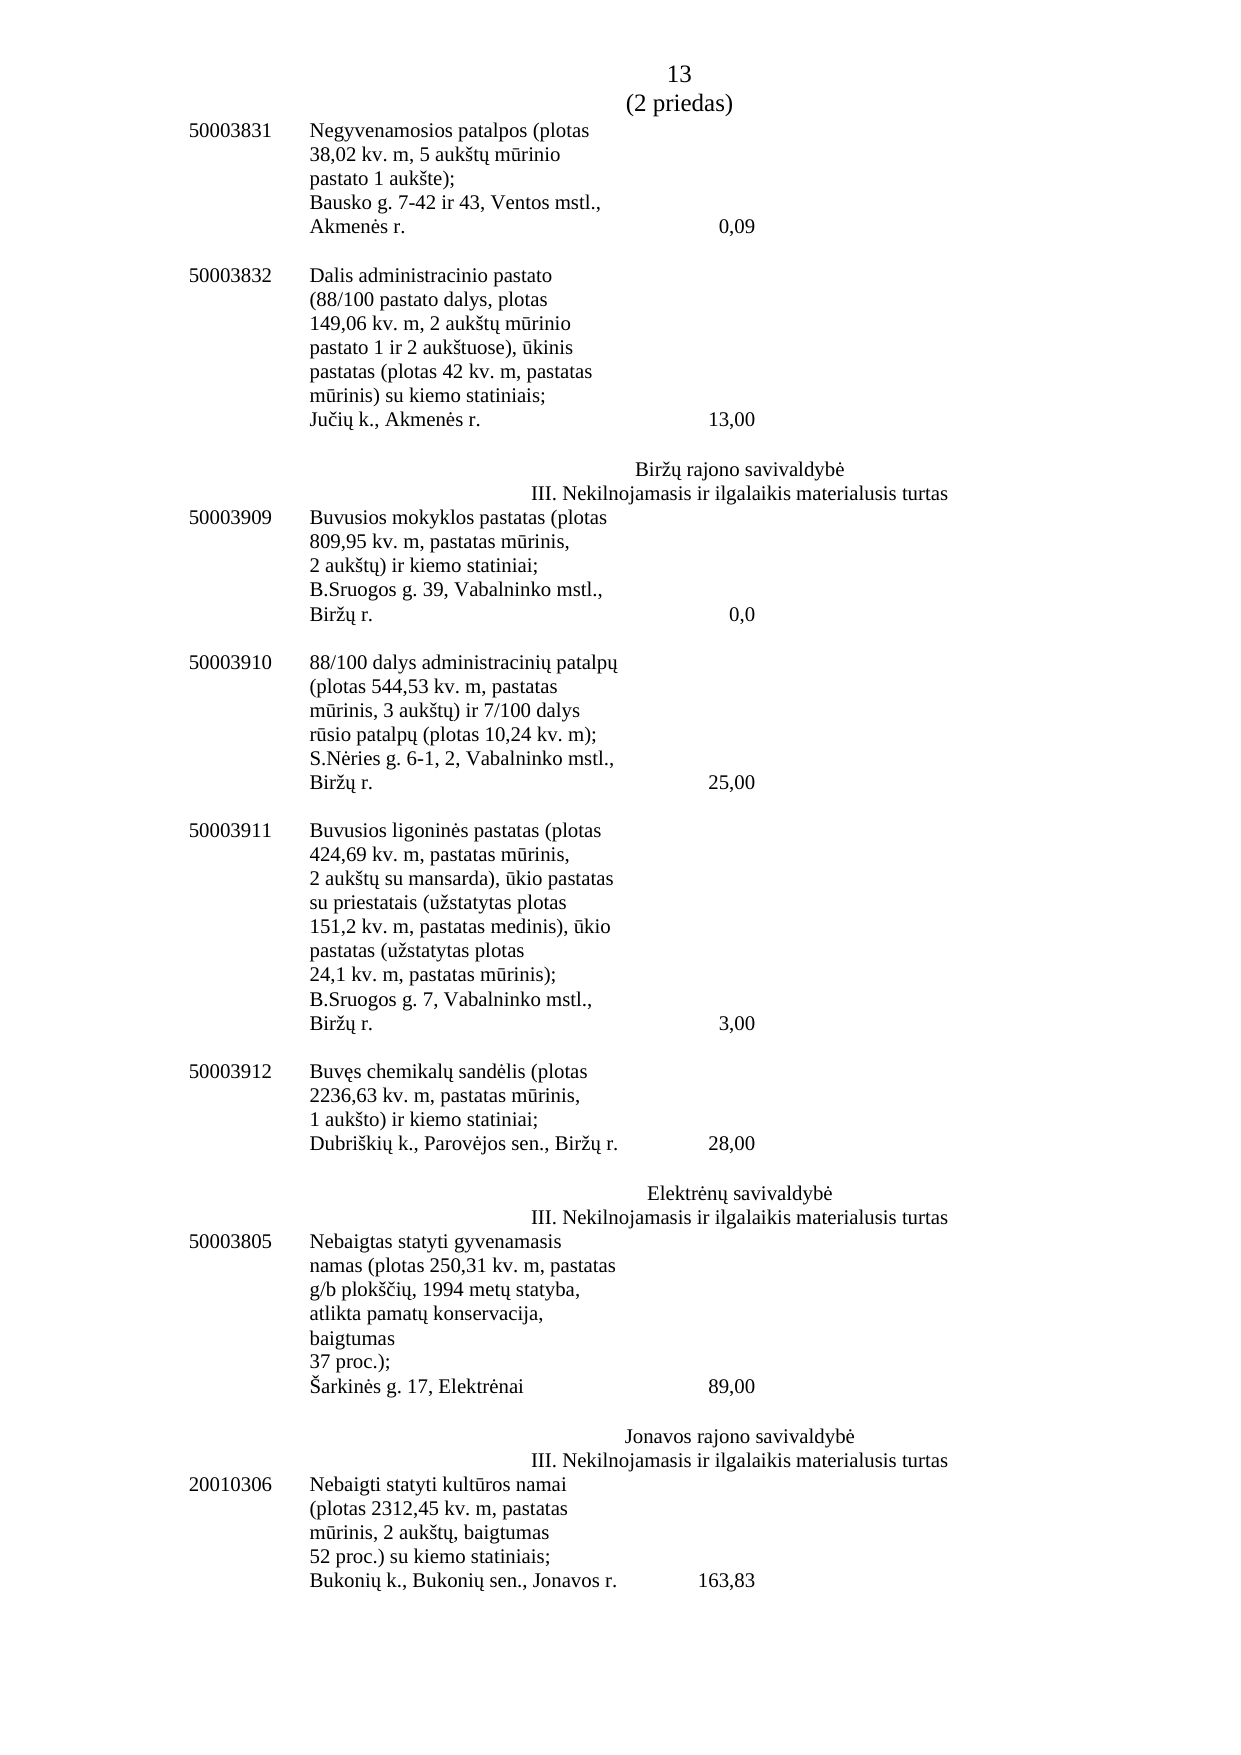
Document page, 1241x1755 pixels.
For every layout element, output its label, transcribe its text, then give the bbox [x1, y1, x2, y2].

table_cell [888, 263, 970, 431]
table_cell 50003832 [177, 263, 298, 431]
table_cell [177, 1398, 1181, 1422]
table_cell Nebaigti statyti kultūros namai (plotas 2312,45 kv. m, pastatas mūrinis, 2 aukštų, baigtumas 52 proc.) su kiemo statiniais; Bukonių k., Bukonių sen., Jonavos r. [298, 1472, 631, 1592]
table_cell [177, 626, 1181, 649]
table_cell 25,00 [631, 650, 766, 794]
table_cell [1092, 505, 1181, 626]
table_cell 50003909 [177, 505, 298, 626]
table_cell [177, 457, 298, 481]
table_cell 50003831 [177, 118, 298, 238]
table_cell III. Nekilnojamasis ir ilgalaikis materialusis turtas [298, 481, 1181, 505]
table_cell [177, 1448, 298, 1472]
table_cell [766, 818, 888, 1034]
table_cell 88/100 dalys administracinių patalpų (plotas 544,53 kv. m, pastatas mūrinis, 3 aukštų) ir 7/100 dalys rūsio patalpų (plotas 10,24 kv. m); S.Nėries g. 6-1, 2, Vabalninko mstl., Biržų r. [298, 650, 631, 794]
table_cell [1092, 263, 1181, 431]
table_cell [888, 818, 970, 1034]
table_cell 3,00 [631, 818, 766, 1034]
table_cell 163,83 [631, 1472, 766, 1592]
table_cell [177, 1181, 298, 1205]
table_cell Nebaigtas statyti gyvenamasis namas (plotas 250,31 kv. m, pastatas g/b plokščių, 1994 metų statyba, atlikta pamatų konservacija, baigtumas 37 proc.); Šarkinės g. 17, Elektrėnai [298, 1229, 631, 1398]
table_cell 20010306 [177, 1472, 298, 1592]
table_cell Negyvenamosios patalpos (plotas 38,02 kv. m, 5 aukštų mūrinio pastato 1 aukšte); Bausko g. 7-42 ir 43, Ventos mstl., Akmenės r. [298, 118, 631, 238]
table_cell [970, 1059, 1092, 1155]
table_cell [970, 505, 1092, 626]
table_cell [766, 118, 888, 238]
table_cell [766, 650, 888, 794]
table_cell [970, 263, 1092, 431]
table_cell [1092, 1229, 1181, 1398]
table_cell [177, 431, 1181, 455]
table_cell 0,0 [631, 505, 766, 626]
table_cell Elektrėnų savivaldybė [298, 1181, 1181, 1205]
table_cell 89,00 [631, 1229, 766, 1398]
table_cell [177, 481, 298, 505]
table_cell [888, 650, 970, 794]
table_cell Dalis administracinio pastato (88/100 pastato dalys, plotas 149,06 kv. m, 2 aukštų mūrinio pastato 1 ir 2 aukštuose), ūkinis pastatas (plotas 42 kv. m, pastatas mūrinis) su kiemo statiniais; Jučių k., Akmenės r. [298, 263, 631, 431]
table_cell [1092, 650, 1181, 794]
table_cell [970, 650, 1092, 794]
table_cell [970, 1472, 1092, 1592]
table_cell [888, 1059, 970, 1155]
table_cell [970, 1229, 1092, 1398]
table_cell [766, 263, 888, 431]
table_cell [766, 1472, 888, 1592]
table_cell [1092, 818, 1181, 1034]
table_cell [888, 505, 970, 626]
table_cell 13,00 [631, 263, 766, 431]
table_cell [888, 1472, 970, 1592]
table_cell III. Nekilnojamasis ir ilgalaikis materialusis turtas [298, 1205, 1181, 1229]
table_cell [1092, 118, 1181, 238]
table_cell [177, 1205, 298, 1229]
table_cell [970, 818, 1092, 1034]
table_cell 50003912 [177, 1059, 298, 1155]
table_cell Buvusios ligoninės pastatas (plotas 424,69 kv. m, pastatas mūrinis, 2 aukštų su mansarda), ūkio pastatas su priestatais (užstatytas plotas 151,2 kv. m, pastatas medinis), ūkio pastatas (užstatytas plotas 24,1 kv. m, pastatas mūrinis); B.Sruogos g. 7, Vabalninko mstl., Biržų r. [298, 818, 631, 1034]
table_cell 50003910 [177, 650, 298, 794]
table_cell [1092, 1472, 1181, 1592]
table_cell [766, 1229, 888, 1398]
table_cell Jonavos rajono savivaldybė [298, 1424, 1181, 1448]
table_cell [766, 505, 888, 626]
table_cell [177, 1155, 1181, 1179]
table_cell [766, 1059, 888, 1155]
table_cell III. Nekilnojamasis ir ilgalaikis materialusis turtas [298, 1448, 1181, 1472]
table_cell Buvęs chemikalų sandėlis (plotas 2236,63 kv. m, pastatas mūrinis, 1 aukšto) ir kiemo statiniai; Dubriškių k., Parovėjos sen., Biržų r. [298, 1059, 631, 1155]
table_cell [177, 1424, 298, 1448]
table_cell 28,00 [631, 1059, 766, 1155]
table_cell Buvusios mokyklos pastatas (plotas 809,95 kv. m, pastatas mūrinis, 2 aukštų) ir kiemo statiniai; B.Sruogos g. 39, Vabalninko mstl., Biržų r. [298, 505, 631, 626]
table_cell 50003911 [177, 818, 298, 1034]
table_cell 50003805 [177, 1229, 298, 1398]
table_cell [177, 239, 1181, 262]
table_cell [888, 1229, 970, 1398]
table_cell 0,09 [631, 118, 766, 238]
table_cell [177, 1592, 1181, 1616]
table_cell [177, 794, 1181, 818]
table_cell [970, 118, 1092, 238]
table_cell [888, 118, 970, 238]
table_cell Biržų rajono savivaldybė [298, 457, 1181, 481]
table_cell [1092, 1059, 1181, 1155]
table_cell [177, 1035, 1181, 1059]
